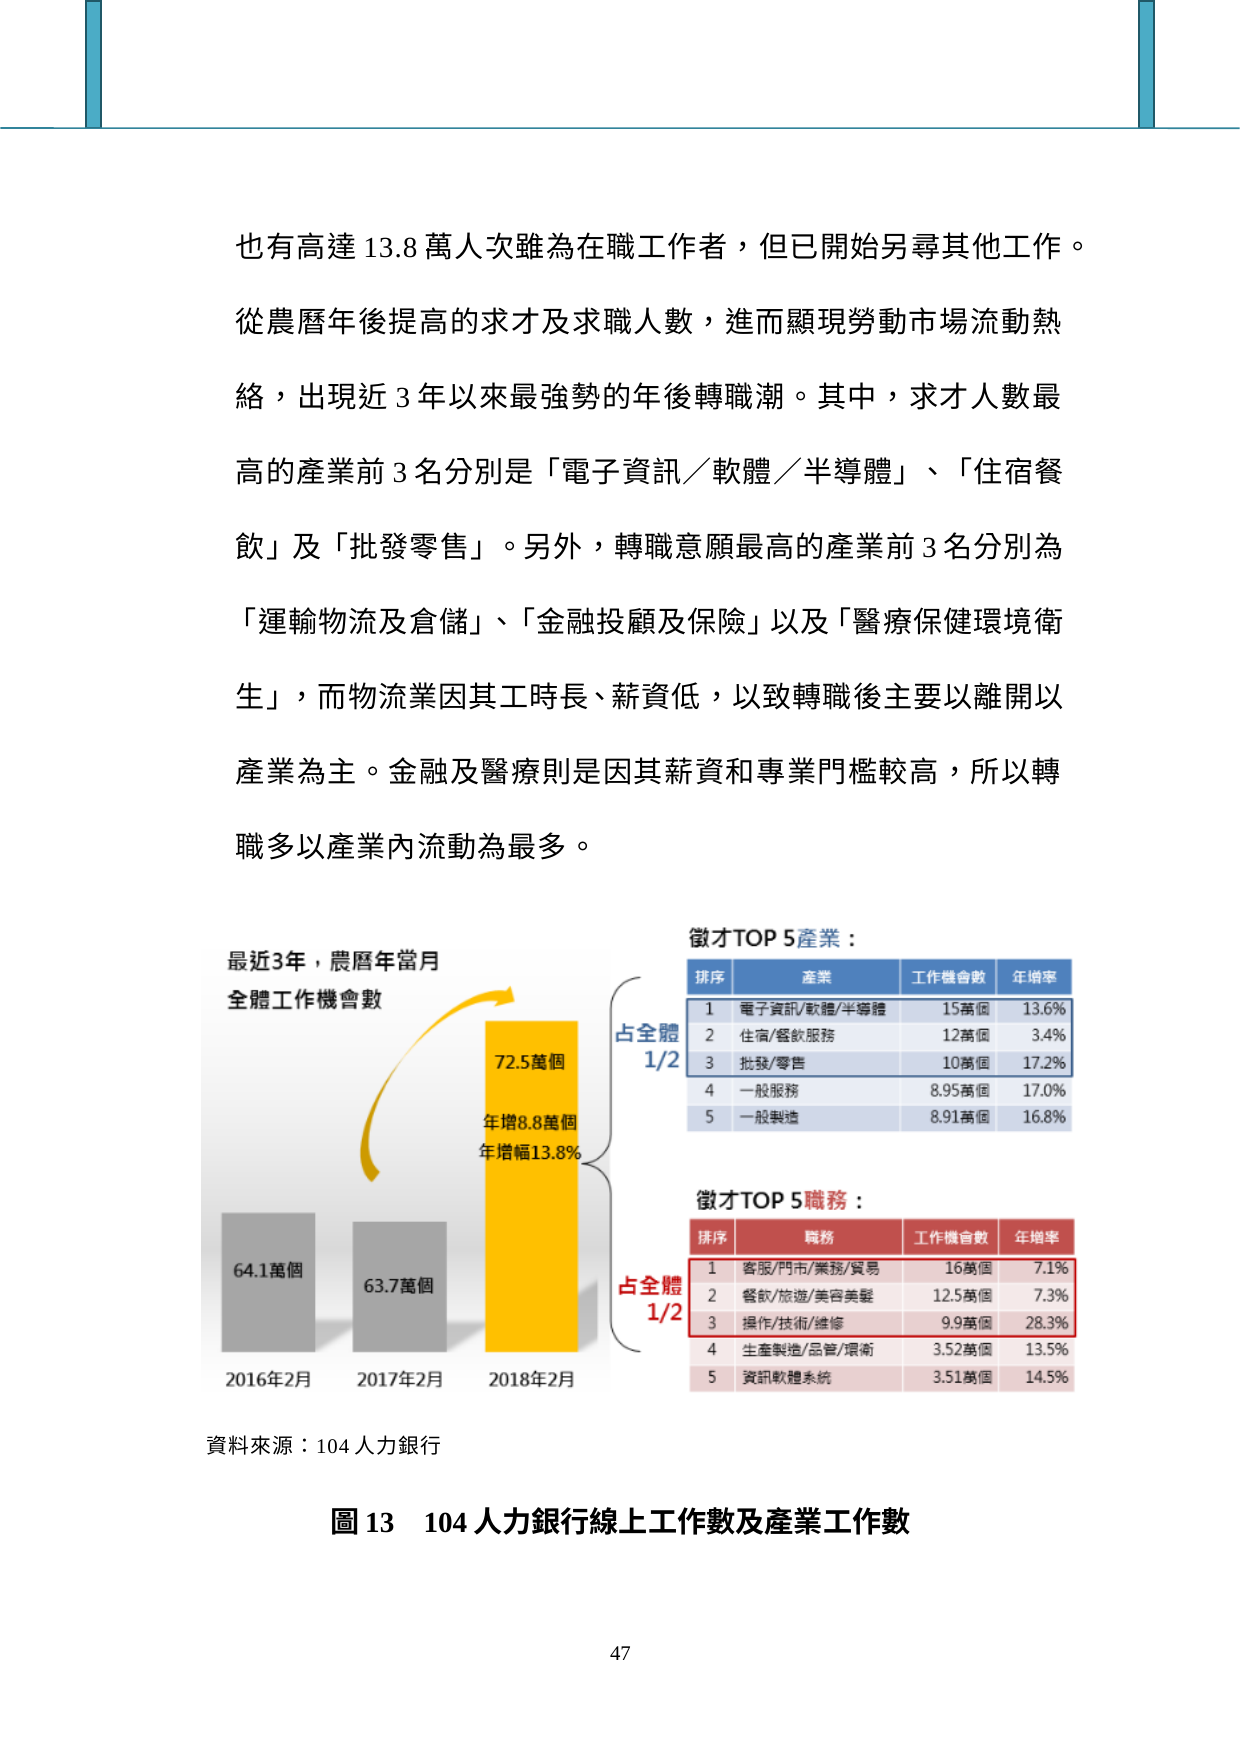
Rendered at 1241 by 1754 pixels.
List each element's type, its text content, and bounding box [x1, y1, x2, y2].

text [206, 901, 1063, 913]
picture [201, 913, 1087, 1399]
text 資料來源：104人力銀行 [206, 1399, 1063, 1463]
text 根據104新聞室所公布之消息，於農曆年後該人力銀行比去年同期增加8.8萬個職缺，年增率13.8%，創下三年同期以來新高，顯示今年企業對於人才招募有更高的需求；而求職者也有高達13.8萬人次雖為在職工作者，但已開始另尋其他工作。從農曆年後提高的求才及求職人數，進而顯現勞動市場流動熱絡，出現近3年以來最強勢的年後轉職潮。其中，求才人數最高的產業前3名分別是「電子資訊／軟體／半導體」、「住宿餐飲」及「批發零售」。另外，轉職意願最高的產業前3名分別為「運輸物流及倉儲」、「金融投顧及保險」以及「醫療保健環境衛生」，而物流業因其工時長、薪資低，以致轉職後主要以離開以產業為主。金融及醫療則是因其薪資和專業門檻較高，所以轉職多以產業內流動為最多。 [236, 207, 1063, 882]
text 圖13 104人力銀行線上工作數及產業工作數 [177, 1482, 1063, 1557]
